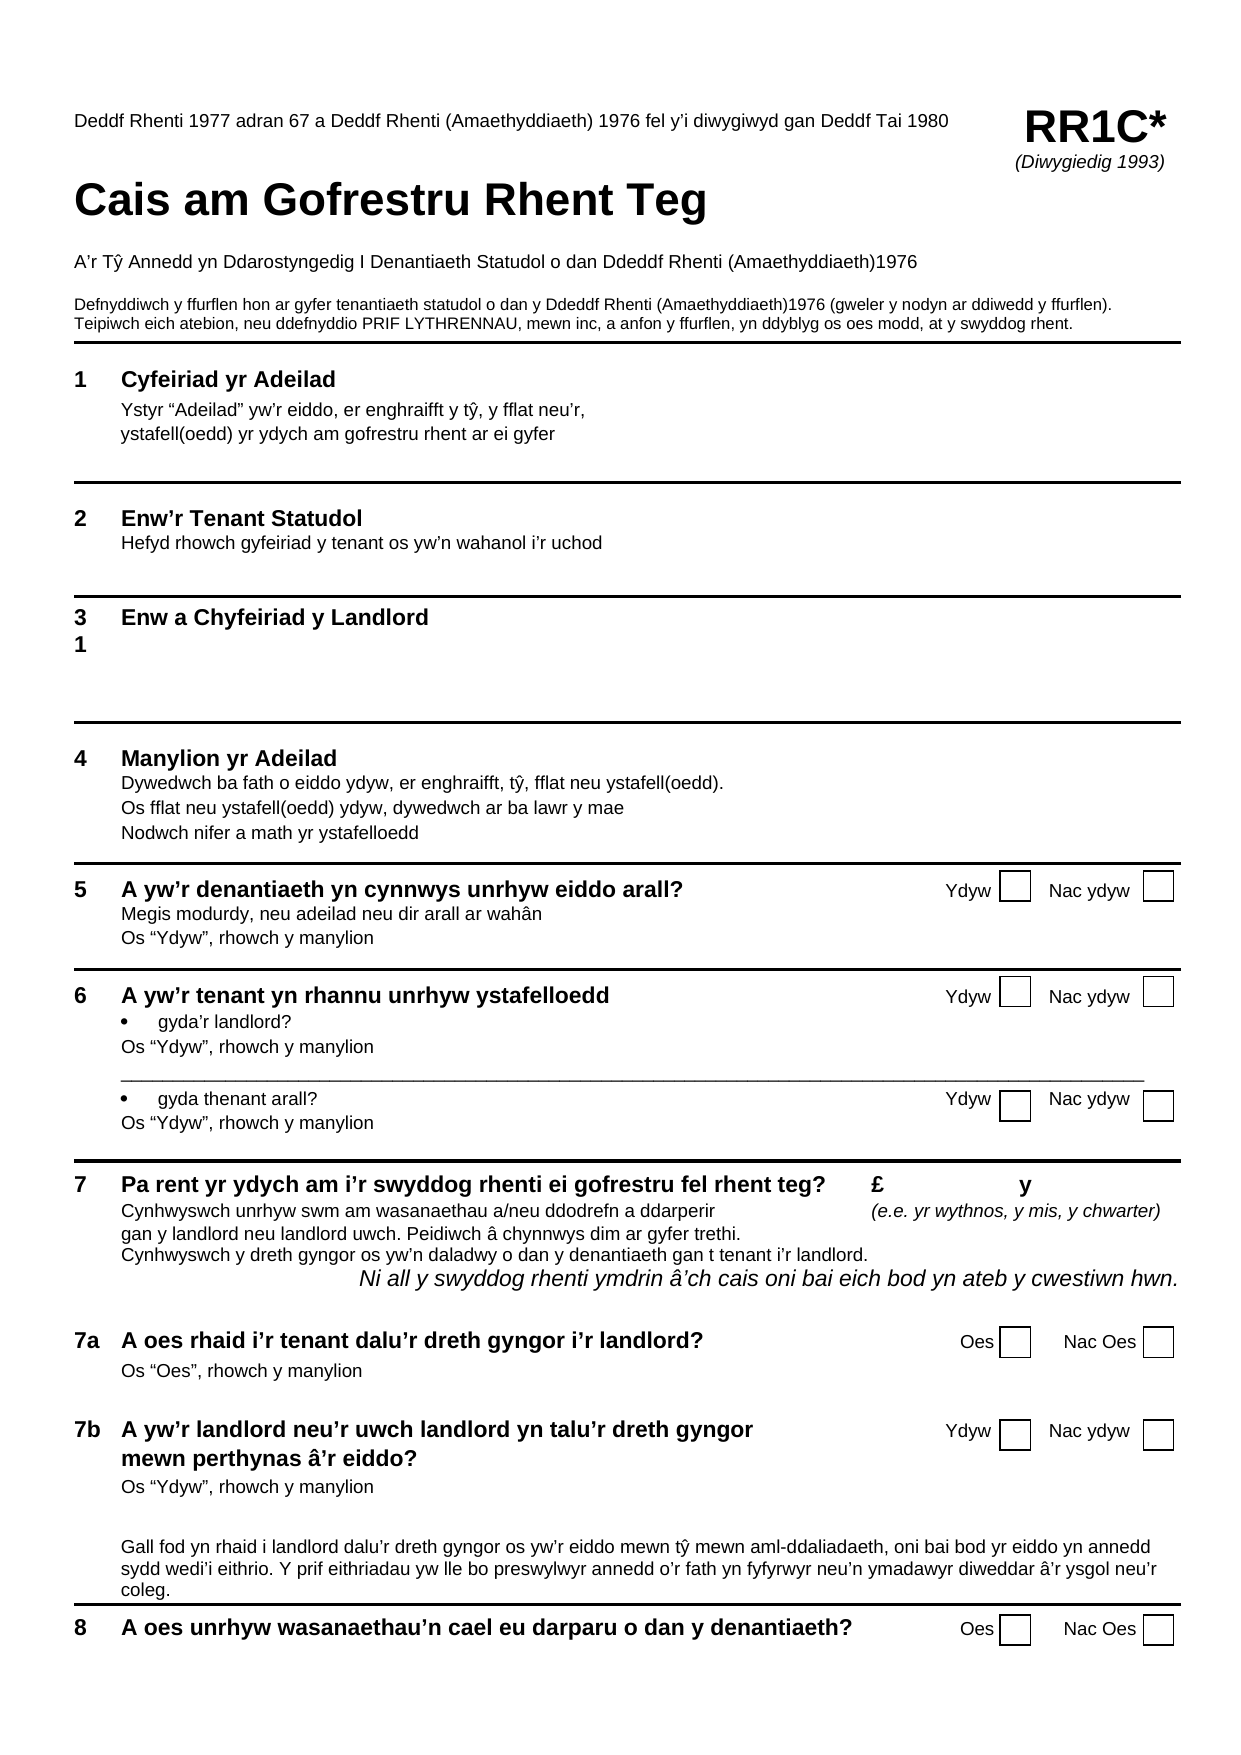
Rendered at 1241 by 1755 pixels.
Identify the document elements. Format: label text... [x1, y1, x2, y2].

subtitle A yw’r tenant yn rhannu unrhyw ystafelloedd Ydyw Nac ydyw [74, 982, 1181, 1008]
text Dywedwch ba fath o eiddo ydyw, er enghraifft, tŷ, fflat neu ystafell(oedd). [74, 772, 1181, 793]
text Ystyr “Adeilad” yw’r eiddo, er enghraifft y tŷ, y fflat neu’r, [121, 399, 1181, 420]
text Nodwch nifer a math yr ystafelloedd [74, 821, 1181, 862]
text Cynhwyswch y dreth gyngor os yw’n daladwy o dan y denantiaeth gan t tenant i’r landlord. [74, 1244, 1181, 1265]
subtitle 7b A yw’r landlord neu’r uwch landlord yn talu’r dreth gyngor Ydyw Nac ydyw [74, 1408, 1181, 1445]
text Os “Ydyw”, rhowch y manylion [74, 1109, 1181, 1159]
text Os “Ydyw”, rhowch y manylion [74, 1472, 1181, 1498]
text Deddf Rhenti 1977 adran 67 a Deddf Rhenti (Amaethyddiaeth) 1976 fel y’i diwygiwyd gan Deddf Tai 1980 RR1C* [74, 99, 1181, 152]
text ­­­­­­­­­­­­­­­­­­­­­­­­­­­­­­­­­­­­­­­­­­­­­­­­­­­­­­­ [74, 724, 1181, 745]
text Os fflat neu ystafell(oedd) ydyw, dywedwch ar ba lawr y mae [74, 797, 1181, 818]
text Megis modurdy, neu adeilad neu dir arall ar wahân [74, 903, 1181, 924]
text ystafell(oedd) yr ydych am gofrestru rhent ar ei gyfer [120, 420, 1181, 445]
subtitle Enw a Chyfeiriad y Landlord [74, 604, 1181, 631]
text Os “Ydyw”, rhowch y manylion [74, 924, 1181, 968]
text Defnyddiwch y ffurflen hon ar gyfer tenantiaeth statudol o dan y Ddeddf Rhenti (Amaethyddiaeth)1976 (gweler y nodyn ar ddiwedd y ffurflen). [74, 295, 1181, 314]
subtitle Cyfeiriad yr Adeilad [74, 366, 1181, 392]
list gyda thenant arall? Ydyw Nac ydyw [121, 1088, 1193, 1109]
subtitle A’r Tŷ Annedd yn Ddarostyngedig I Denantiaeth Statudol o dan Ddeddf Rhenti (Amaethyddiaeth)1976 [74, 225, 1181, 278]
subtitle 8 A oes unrhyw wasanaethau’n cael eu darparu o dan y denantiaeth? Oes [74, 1614, 999, 1641]
subtitle (Diwygiedig 1993) [74, 152, 1181, 173]
text ­­ [74, 344, 1181, 366]
text mewn perthynas â’r eiddo? [74, 1445, 1181, 1472]
subtitle Cais am Gofrestru Rhent Teg [74, 173, 1181, 225]
subtitle Pa rent yr ydych am i’r swyddog rhenti ei gofrestru fel rhent teg? £ y [74, 1171, 1181, 1197]
text Ni all y swyddog rhenti ymdrin â’ch cais oni bai eich bod yn ateb y cwestiwn hwn. [74, 1265, 1181, 1292]
subtitle 7a A oes rhaid i’r tenant dalu’r dreth gyngor i’r landlord? Oes Nac Oes [74, 1322, 1181, 1356]
text ­­ [74, 484, 1181, 505]
subtitle Manylion yr Adeilad [74, 745, 1181, 772]
subtitle Enw’r Tenant Statudol [74, 505, 1181, 532]
text Gall fod yn rhaid i landlord dalu’r dreth gyngor os yw’r eiddo mewn tŷ mewn aml-ddaliadaeth, oni bai bod yr eiddo yn annedd sydd wedi’i eithrio. Y prif eithriadau yw lle bo preswylwyr annedd o’r fath yn fyfyrwyr neu’n ymadawyr diweddar â’r ysgol neu’r coleg. [74, 1536, 1181, 1603]
text Hefyd rhowch gyfeiriad y tenant os yw’n wahanol i’r uchod [121, 532, 1181, 553]
text Os “Ydyw”, rhowch y manylion [121, 1033, 1193, 1058]
subtitle Nac Oes [1031, 1614, 1143, 1641]
list gyda’r landlord? [121, 1008, 1193, 1033]
text Cynhwyswch unrhyw swm am wasanaethau a/neu ddodrefn a ddarperir (e.e. yr wythnos, y mis, y chwarter) [74, 1197, 1181, 1222]
text Teipiwch eich atebion, neu ddefnyddio PRIF LYTHRENNAU, mewn inc, a anfon y ffurflen, yn ddyblyg os oes modd, at y swyddog rhent. [74, 314, 1181, 333]
subtitle A yw’r denantiaeth yn cynnwys unrhyw eiddo arall? Ydyw Nac ydyw [74, 876, 1181, 903]
text Os “Oes”, rhowch y manylion [74, 1356, 1181, 1382]
text gan y landlord neu landlord uwch. Peidiwch â chynnwys dim ar gyfer trethi. [74, 1222, 1181, 1244]
text __________________________________________________________________________________________________ [121, 1058, 1181, 1083]
